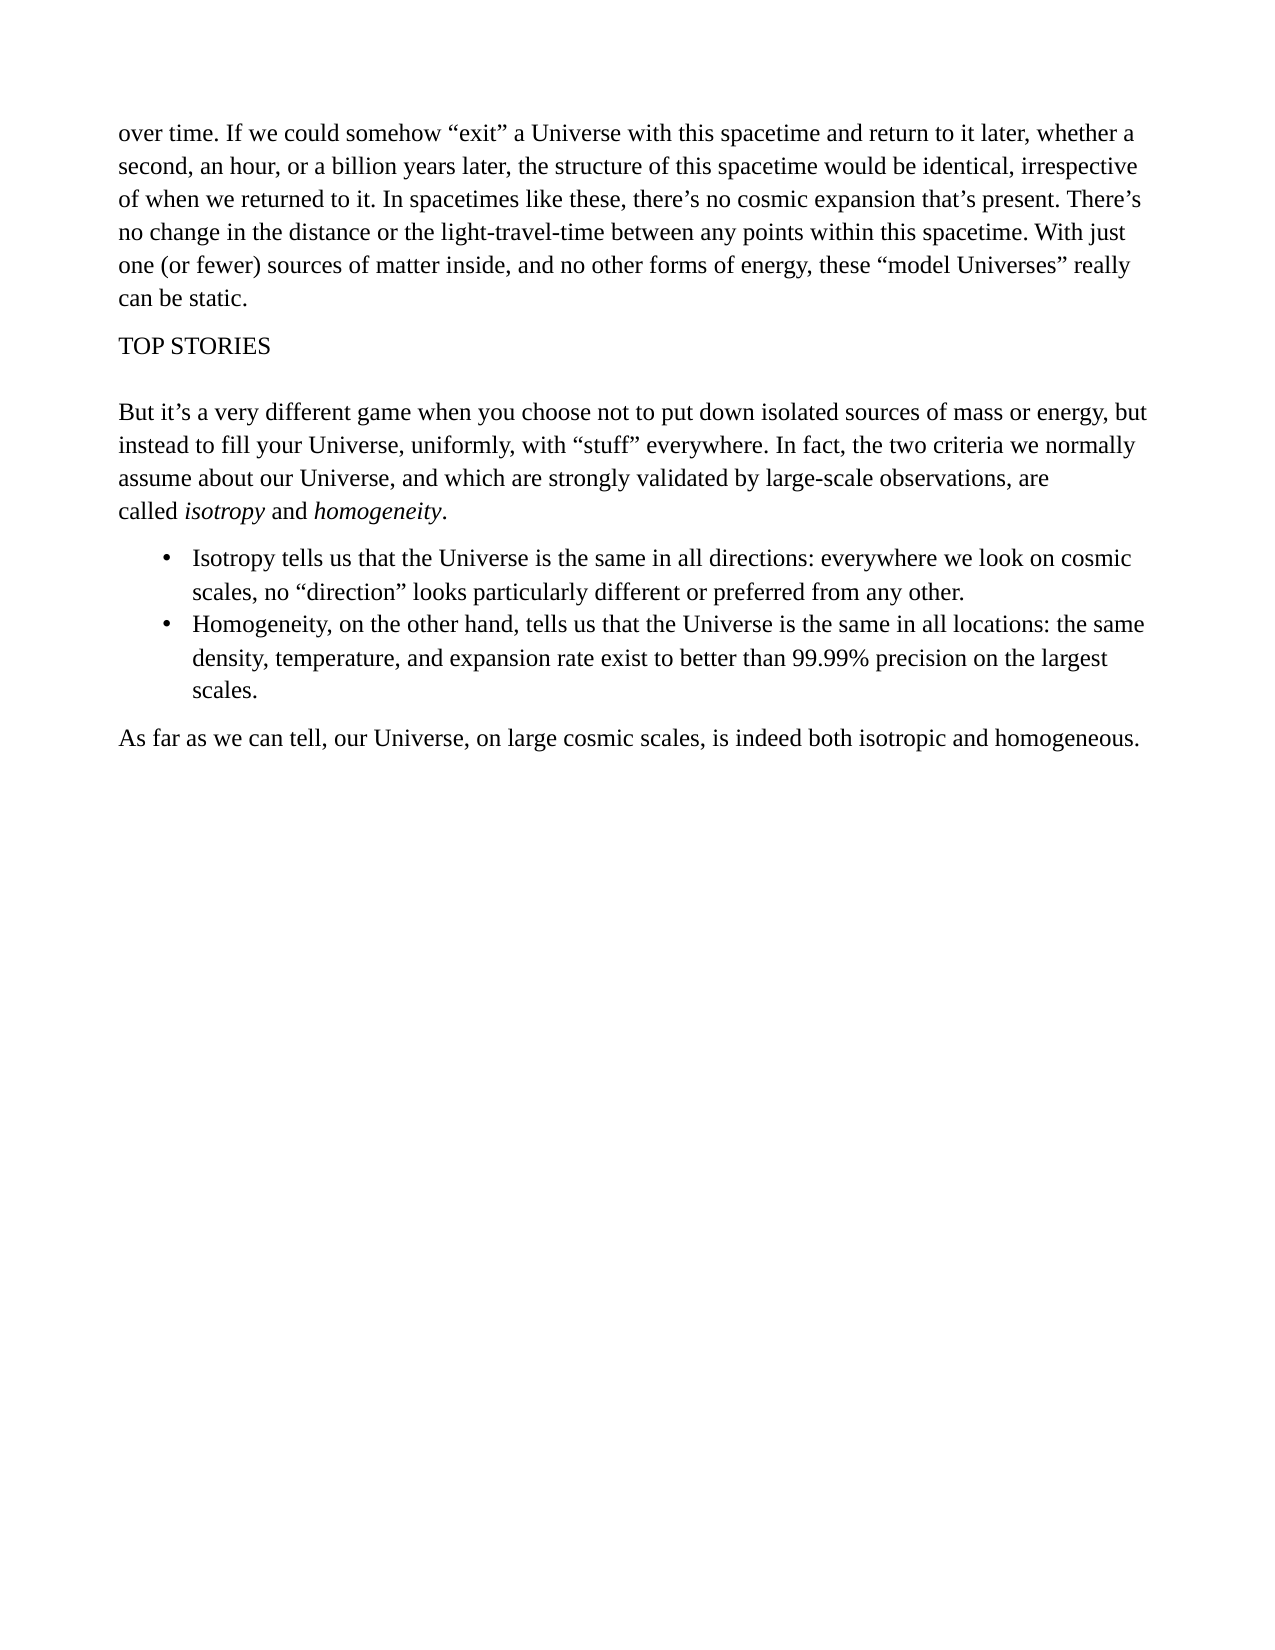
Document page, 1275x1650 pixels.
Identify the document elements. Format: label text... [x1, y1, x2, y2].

list Homogeneity, on the other hand, tells us that the Universe is the same in all locations: the same density, temperature, and expansion rate exist to better than 99.99% precision on the largest scales. [162, 609, 1157, 704]
text TOP STORIES [118, 331, 1157, 359]
text over time. If we could somehow “exit” a Universe with this spacetime and return to it later, whether a second, an hour, or a billion years later, the structure of this spacetime would be identical, irrespective of when we returned to it. In spacetimes like these, there’s no cosmic expansion that’s present. There’s no change in the distance or the light-travel-time between any points within this spacetime. With just one (or fewer) sources of matter inside, and no other forms of energy, these “model Universes” really can be static. [118, 118, 1157, 312]
list Isotropy tells us that the Universe is the same in all directions: everywhere we look on cosmic scales, no “direction” looks particularly different or preferred from any other. [162, 543, 1157, 605]
text But it’s a very different game when you choose not to put down isolated sources of mass or energy, but instead to fill your Universe, uniformly, with “stuff” everywhere. In fact, the two criteria we normally assume about our Universe, and which are strongly validated by large-scale observations, are called isotropy and homogeneity. [118, 397, 1157, 525]
text As far as we can tell, our Universe, on large cosmic scales, is indeed both isotropic and homogeneous. [118, 723, 1157, 752]
